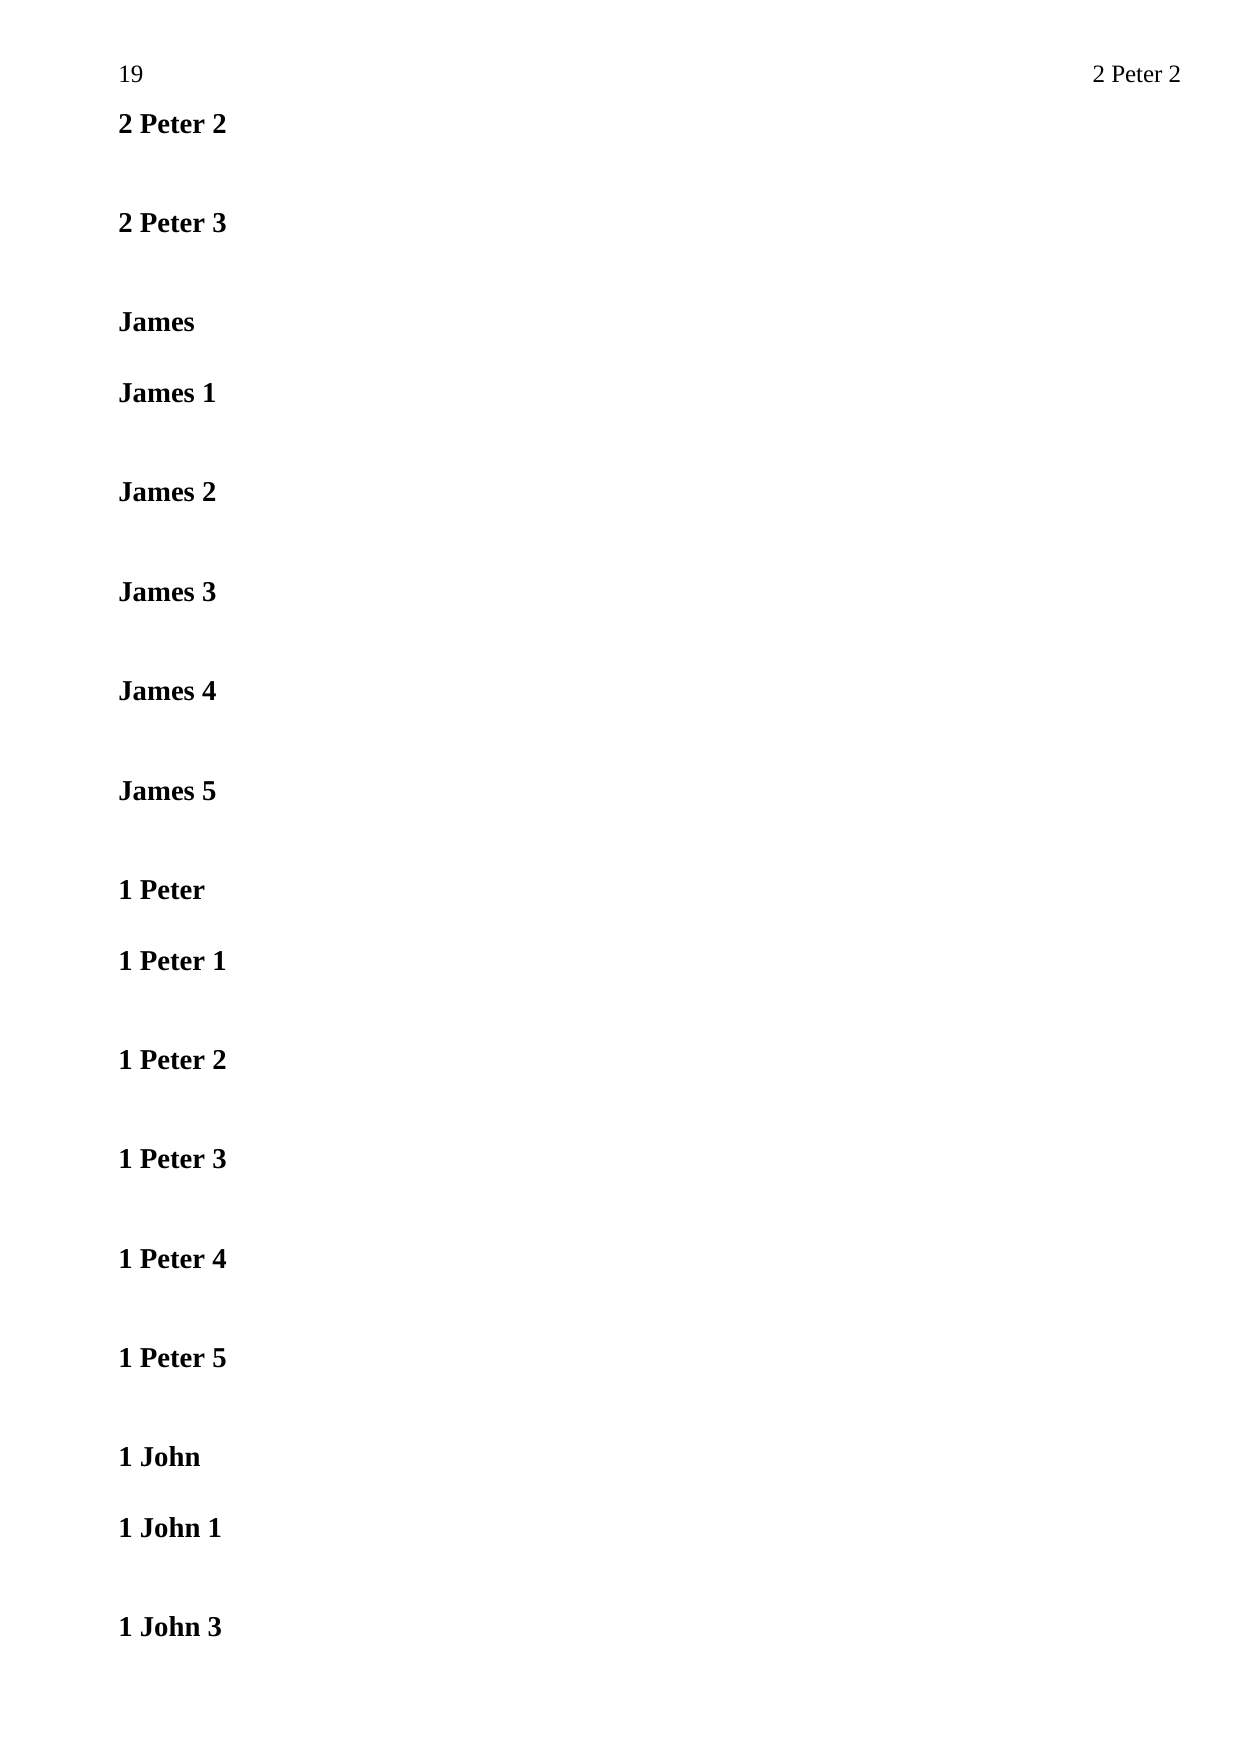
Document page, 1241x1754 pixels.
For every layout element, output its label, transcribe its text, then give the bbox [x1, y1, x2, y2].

subtitle James [118, 305, 1181, 338]
subtitle 1 John 1 [118, 1511, 1181, 1544]
subtitle 1 Peter 5 [118, 1341, 1181, 1374]
subtitle 2 Peter 3 [118, 206, 1181, 239]
subtitle James 2 [118, 475, 1181, 508]
subtitle James 5 [118, 773, 1181, 806]
subtitle 1 Peter [118, 872, 1181, 906]
subtitle 1 John [118, 1440, 1181, 1473]
subtitle James 4 [118, 674, 1181, 707]
subtitle 1 Peter 3 [118, 1142, 1181, 1175]
subtitle 1 Peter 2 [118, 1042, 1181, 1076]
subtitle 1 Peter 1 [118, 943, 1181, 976]
subtitle 2 Peter 2 [118, 106, 1181, 139]
subtitle 1 John 3 [118, 1610, 1181, 1643]
subtitle James 3 [118, 574, 1181, 607]
subtitle 1 Peter 4 [118, 1241, 1181, 1274]
subtitle James 1 [118, 376, 1181, 409]
